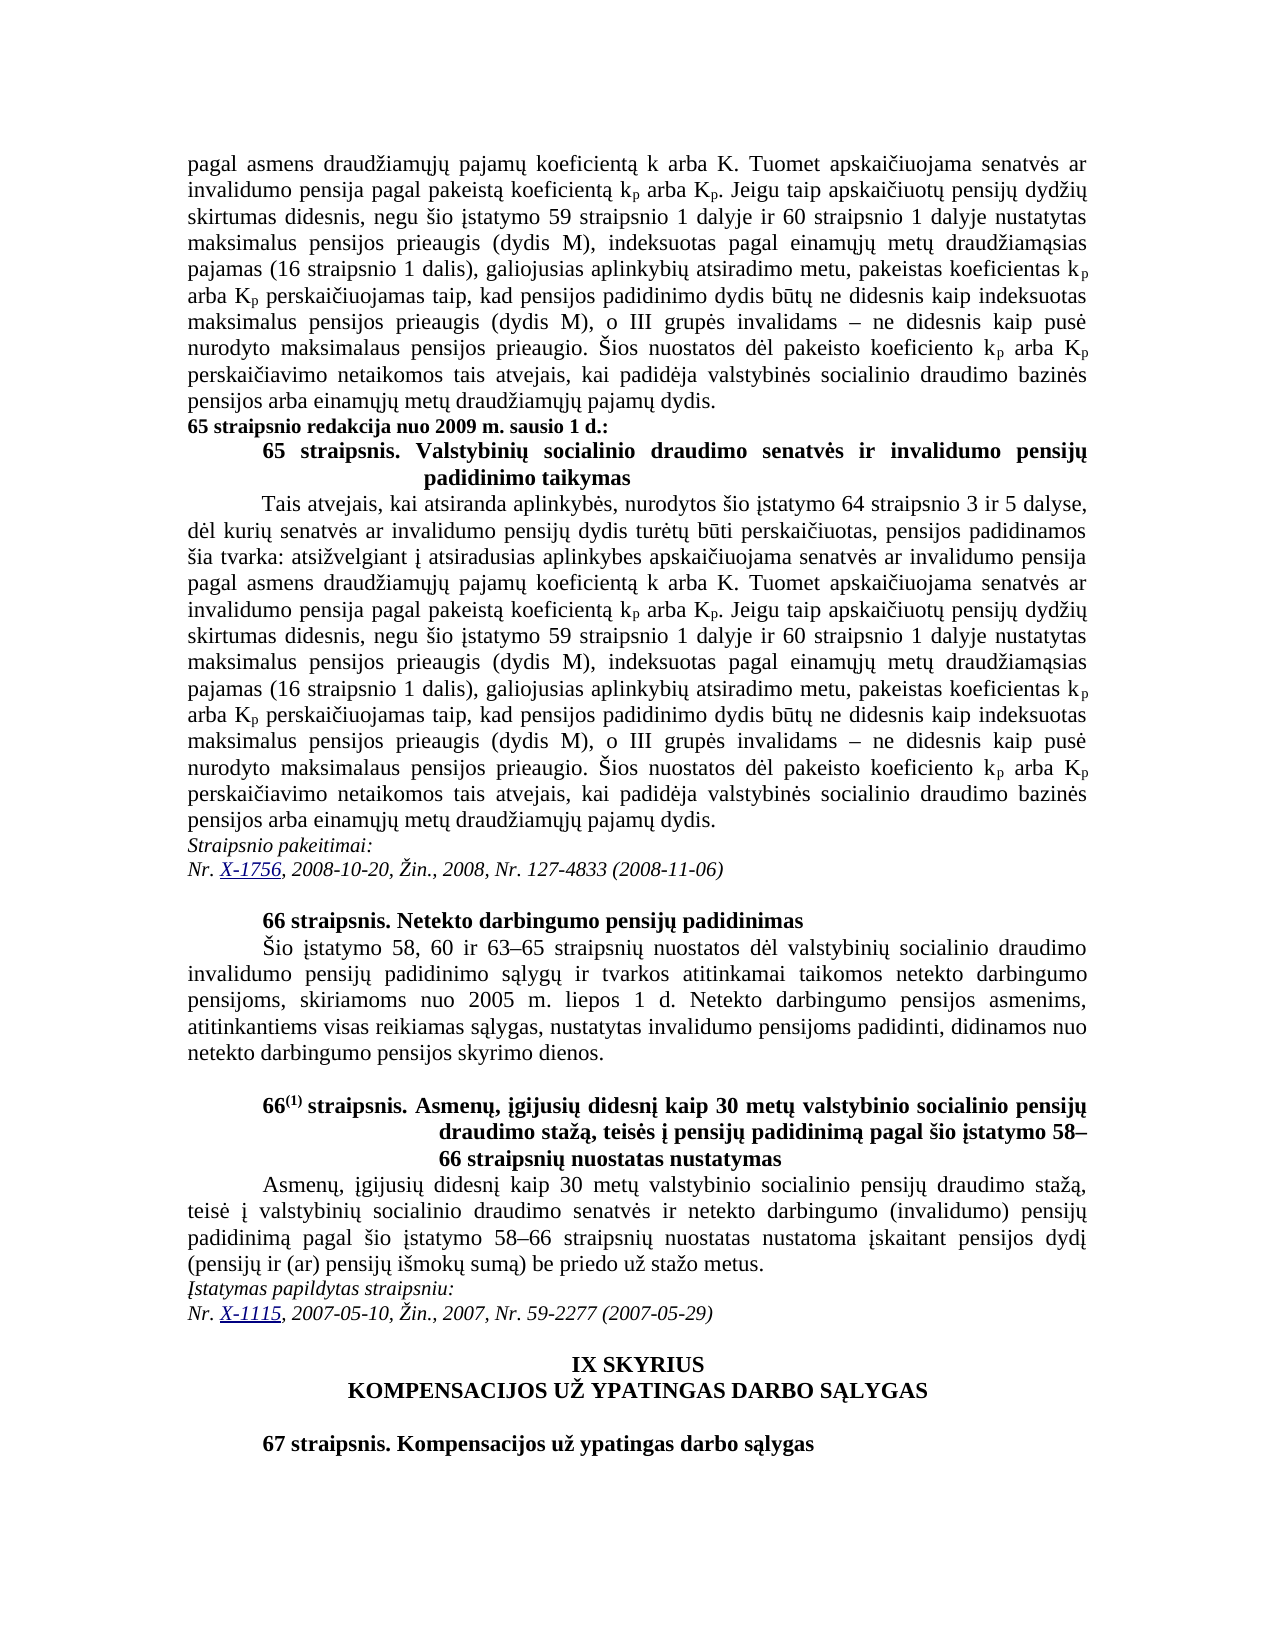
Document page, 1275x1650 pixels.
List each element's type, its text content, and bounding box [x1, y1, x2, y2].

text Asmenų, įgijusių didesnį kaip 30 metų valstybinio socialinio pensijų draudimo stažą, teisė į valstybinių socialinio draudimo senatvės ir netekto darbingumo (invalidumo) pensijų padidinimą pagal šio įstatymo 58–66 straipsnių nuostatas nustatoma įskaitant pensijos dydį (pensijų ir (ar) pensijų išmokų sumą) be priedo už stažo metus. [187, 1171, 1088, 1276]
text Nr. X-1115, 2007-05-10, Žin., 2007, Nr. 59-2277 (2007-05-29) [187, 1300, 1088, 1324]
text IX SKYRIUS [187, 1351, 1088, 1377]
text Straipsnio pakeitimai: [187, 833, 1088, 857]
text pagal asmens draudžiamųjų pajamų koeficientą k arba K. Tuomet apskaičiuojama senatvės ar invalidumo pensija pagal pakeistą koeficientą kp arba Kp. Jeigu taip apskaičiuotų pensijų dydžių skirtumas didesnis, negu šio įstatymo 59 straipsnio 1 dalyje ir 60 straipsnio 1 dalyje nustatytas maksimalus pensijos prieaugis (dydis M), indeksuotas pagal einamųjų metų draudžiamąsias pajamas (16 straipsnio 1 dalis), galiojusias aplinkybių atsiradimo metu, pakeistas koeficientas kp arba Kp perskaičiuojamas taip, kad pensijos padidinimo dydis būtų ne didesnis kaip indeksuotas maksimalus pensijos prieaugis (dydis M), o III grupės invalidams – ne didesnis kaip pusė nurodyto maksimalaus pensijos prieaugio. Šios nuostatos dėl pakeisto koeficiento kp arba Kp perskaičiavimo netaikomos tais atvejais, kai padidėja valstybinės socialinio draudimo bazinės pensijos arba einamųjų metų draudžiamųjų pajamų dydis. [187, 150, 1088, 413]
text Nr. X-1756, 2008-10-20, Žin., 2008, Nr. 127-4833 (2008-11-06) [187, 857, 1088, 881]
text Tais atvejais, kai atsiranda aplinkybės, nurodytos šio įstatymo 64 straipsnio 3 ir 5 dalyse, dėl kurių senatvės ar invalidumo pensijų dydis turėtų būti perskaičiuotas, pensijos padidinamos šia tvarka: atsižvelgiant į atsiradusias aplinkybes apskaičiuojama senatvės ar invalidumo pensija pagal asmens draudžiamųjų pajamų koeficientą k arba K. Tuomet apskaičiuojama senatvės ar invalidumo pensija pagal pakeistą koeficientą kp arba Kp. Jeigu taip apskaičiuotų pensijų dydžių skirtumas didesnis, negu šio įstatymo 59 straipsnio 1 dalyje ir 60 straipsnio 1 dalyje nustatytas maksimalus pensijos prieaugis (dydis M), indeksuotas pagal einamųjų metų draudžiamąsias pajamas (16 straipsnio 1 dalis), galiojusias aplinkybių atsiradimo metu, pakeistas koeficientas kp arba Kp perskaičiuojamas taip, kad pensijos padidinimo dydis būtų ne didesnis kaip indeksuotas maksimalus pensijos prieaugis (dydis M), o III grupės invalidams – ne didesnis kaip pusė nurodyto maksimalaus pensijos prieaugio. Šios nuostatos dėl pakeisto koeficiento kp arba Kp perskaičiavimo netaikomos tais atvejais, kai padidėja valstybinės socialinio draudimo bazinės pensijos arba einamųjų metų draudžiamųjų pajamų dydis. [187, 490, 1088, 833]
text 65 straipsnis. Valstybinių socialinio draudimo senatvės ir invalidumo pensijų padidinimo taikymas [262, 438, 1088, 490]
text Įstatymas papildytas straipsniu: [187, 1276, 1088, 1300]
text KOMPENSACIJOS UŽ YPATINGAS DARBO SĄLYGAS [187, 1377, 1088, 1403]
text 66(1) straipsnis. Asmenų, įgijusių didesnį kaip 30 metų valstybinio socialinio pensijų draudimo stažą, teisės į pensijų padidinimą pagal šio įstatymo 58–66 straipsnių nuostatas nustatymas [262, 1092, 1088, 1171]
text 65 straipsnio redakcija nuo 2009 m. sausio 1 d.: [187, 413, 1088, 438]
text 66 straipsnis. Netekto darbingumo pensijų padidinimas [187, 907, 1088, 934]
text 67 straipsnis. Kompensacijos už ypatingas darbo sąlygas [187, 1430, 1088, 1456]
text Šio įstatymo 58, 60 ir 63–65 straipsnių nuostatos dėl valstybinių socialinio draudimo invalidumo pensijų padidinimo sąlygų ir tvarkos atitinkamai taikomos netekto darbingumo pensijoms, skiriamoms nuo 2005 m. liepos 1 d. Netekto darbingumo pensijos asmenims, atitinkantiems visas reikiamas sąlygas, nustatytas invalidumo pensijoms padidinti, didinamos nuo netekto darbingumo pensijos skyrimo dienos. [187, 934, 1088, 1066]
